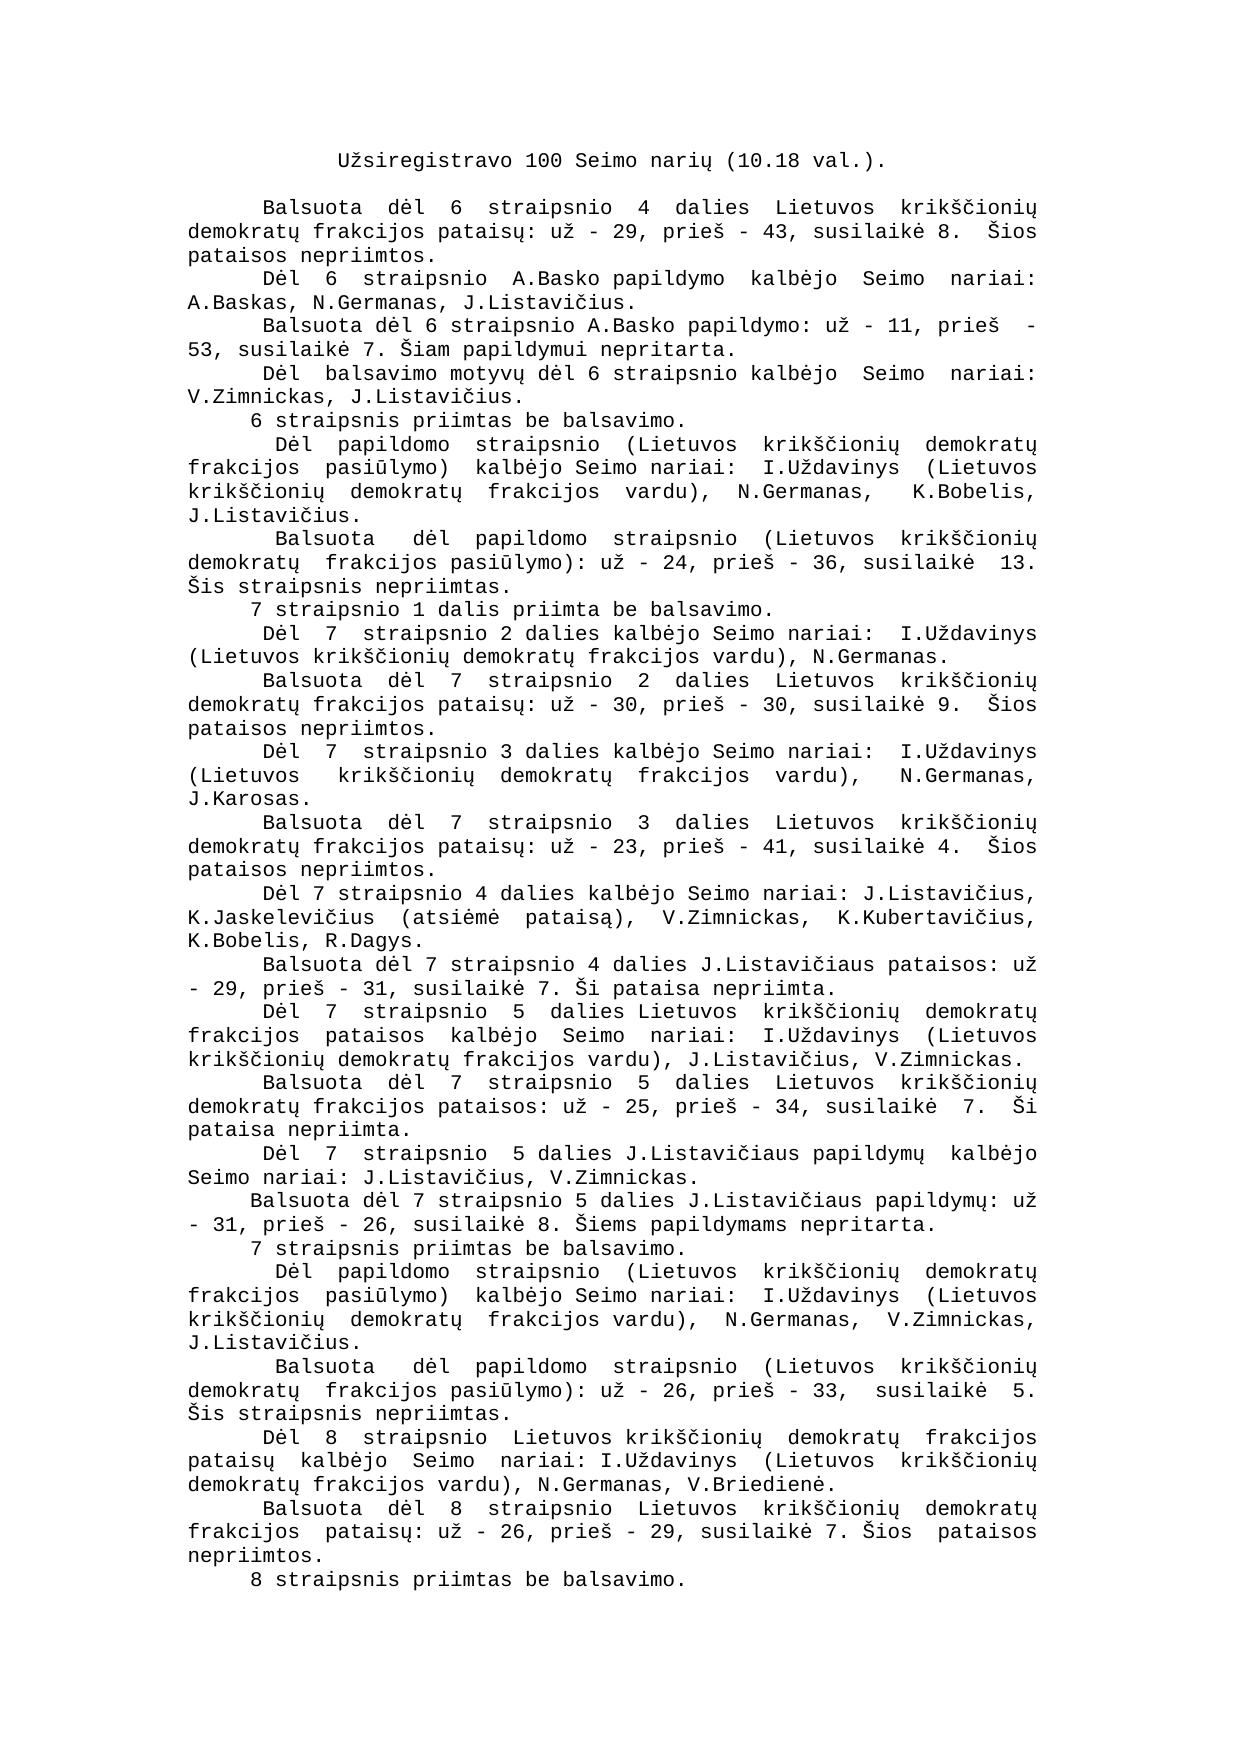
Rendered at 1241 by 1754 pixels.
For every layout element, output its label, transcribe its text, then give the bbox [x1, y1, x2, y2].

text demokratų frakcijos pataisų: už - 30, prieš - 30, susilaikė 9. Šios [187, 694, 1053, 717]
text 53, susilaikė 7. Šiam papildymui nepritarta. [187, 339, 1053, 363]
text 8 straipsnis priimtas be balsavimo. [187, 1569, 1053, 1592]
text Balsuota dėl 6 straipsnio 4 dalies Lietuvos krikščionių [187, 197, 1053, 221]
text Šis straipsnis nepriimtas. [187, 1403, 1053, 1427]
text 7 straipsnis priimtas be balsavimo. [187, 1238, 1053, 1261]
text frakcijos pataisų: už - 26, prieš - 29, susilaikė 7. Šios pataisos [187, 1521, 1053, 1545]
text Balsuota dėl 7 straipsnio 5 dalies Lietuvos krikščionių [187, 1072, 1053, 1096]
text Dėl 7 straipsnio 3 dalies kalbėjo Seimo nariai: I.Uždavinys [187, 741, 1053, 765]
text Dėl 7 straipsnio 5 dalies J.Listavičiaus papildymų kalbėjo [187, 1143, 1053, 1167]
text demokratų frakcijos pataisų: už - 23, prieš - 41, susilaikė 4. Šios [187, 836, 1053, 859]
text pataisų kalbėjo Seimo nariai: I.Uždavinys (Lietuvos krikščionių [187, 1451, 1053, 1474]
text Seimo nariai: J.Listavičius, V.Zimnickas. [187, 1167, 1053, 1190]
text pataisos nepriimtos. [187, 859, 1053, 883]
text Dėl 8 straipsnio Lietuvos krikščionių demokratų frakcijos [187, 1427, 1053, 1451]
text A.Baskas, N.Germanas, J.Listavičius. [187, 292, 1053, 316]
text Dėl 7 straipsnio 2 dalies kalbėjo Seimo nariai: I.Uždavinys [187, 623, 1053, 647]
text Dėl balsavimo motyvų dėl 6 straipsnio kalbėjo Seimo nariai: [187, 363, 1053, 386]
text Užsiregistravo 100 Seimo narių (10.18 val.). [187, 150, 1053, 174]
text frakcijos pasiūlymo) kalbėjo Seimo nariai: I.Uždavinys (Lietuvos [187, 1285, 1053, 1309]
text Dėl 7 straipsnio 4 dalies kalbėjo Seimo nariai: J.Listavičius, [187, 883, 1053, 907]
text (Lietuvos krikščionių demokratų frakcijos vardu), N.Germanas. [187, 647, 1053, 670]
text Balsuota dėl 7 straipsnio 2 dalies Lietuvos krikščionių [187, 670, 1053, 694]
text Balsuota dėl 7 straipsnio 5 dalies J.Listavičiaus papildymų: už [187, 1190, 1053, 1214]
text demokratų frakcijos pasiūlymo): už - 26, prieš - 33, susilaikė 5. [187, 1379, 1053, 1403]
text Balsuota dėl papildomo straipsnio (Lietuvos krikščionių [187, 528, 1053, 552]
text frakcijos pataisos kalbėjo Seimo nariai: I.Uždavinys (Lietuvos [187, 1025, 1053, 1048]
text J.Listavičius. [187, 505, 1053, 528]
text krikščionių demokratų frakcijos vardu), N.Germanas, K.Bobelis, [187, 481, 1053, 505]
text pataisos nepriimtos. [187, 717, 1053, 741]
text Balsuota dėl 8 straipsnio Lietuvos krikščionių demokratų [187, 1498, 1053, 1521]
text 6 straipsnis priimtas be balsavimo. [187, 410, 1053, 434]
text - 29, prieš - 31, susilaikė 7. Ši pataisa nepriimta. [187, 978, 1053, 1001]
text Dėl 6 straipsnio A.Basko papildymo kalbėjo Seimo nariai: [187, 268, 1053, 292]
text pataisos nepriimtos. [187, 244, 1053, 268]
text (Lietuvos krikščionių demokratų frakcijos vardu), N.Germanas, [187, 765, 1053, 788]
text Balsuota dėl 7 straipsnio 4 dalies J.Listavičiaus pataisos: už [187, 954, 1053, 978]
text K.Bobelis, R.Dagys. [187, 930, 1053, 954]
text demokratų frakcijos pataisos: už - 25, prieš - 34, susilaikė 7. Ši [187, 1096, 1053, 1119]
text Balsuota dėl papildomo straipsnio (Lietuvos krikščionių [187, 1356, 1053, 1379]
text Dėl papildomo straipsnio (Lietuvos krikščionių demokratų [187, 1261, 1053, 1285]
text demokratų frakcijos pataisų: už - 29, prieš - 43, susilaikė 8. Šios [187, 221, 1053, 244]
text J.Listavičius. [187, 1332, 1053, 1356]
text krikščionių demokratų frakcijos vardu), J.Listavičius, V.Zimnickas. [187, 1048, 1053, 1072]
text Balsuota dėl 7 straipsnio 3 dalies Lietuvos krikščionių [187, 812, 1053, 836]
text demokratų frakcijos pasiūlymo): už - 24, prieš - 36, susilaikė 13. [187, 552, 1053, 576]
text nepriimtos. [187, 1545, 1053, 1569]
text Dėl 7 straipsnio 5 dalies Lietuvos krikščionių demokratų [187, 1001, 1053, 1025]
text frakcijos pasiūlymo) kalbėjo Seimo nariai: I.Uždavinys (Lietuvos [187, 457, 1053, 481]
text demokratų frakcijos vardu), N.Germanas, V.Briedienė. [187, 1474, 1053, 1498]
text V.Zimnickas, J.Listavičius. [187, 386, 1053, 410]
text Balsuota dėl 6 straipsnio A.Basko papildymo: už - 11, prieš - [187, 316, 1053, 339]
text 7 straipsnio 1 dalis priimta be balsavimo. [187, 599, 1053, 623]
text Dėl papildomo straipsnio (Lietuvos krikščionių demokratų [187, 434, 1053, 457]
text krikščionių demokratų frakcijos vardu), N.Germanas, V.Zimnickas, [187, 1309, 1053, 1332]
text pataisa nepriimta. [187, 1119, 1053, 1143]
text K.Jaskelevičius (atsiėmė pataisą), V.Zimnickas, K.Kubertavičius, [187, 907, 1053, 930]
text Šis straipsnis nepriimtas. [187, 576, 1053, 599]
text J.Karosas. [187, 788, 1053, 812]
text - 31, prieš - 26, susilaikė 8. Šiems papildymams nepritarta. [187, 1214, 1053, 1238]
